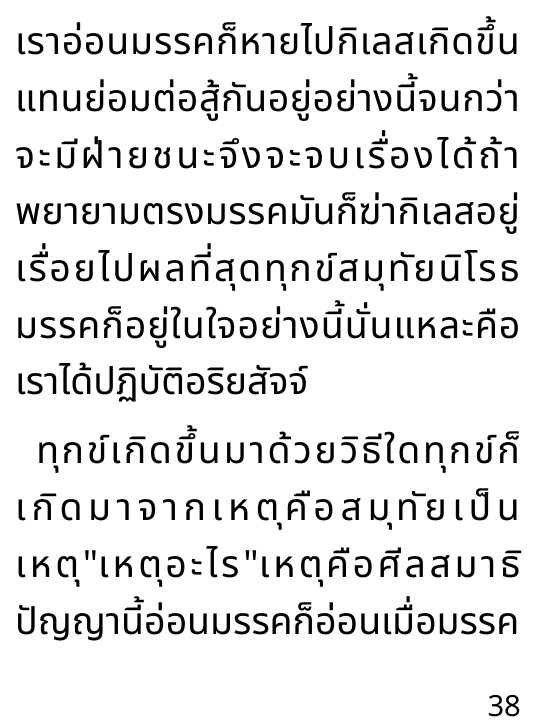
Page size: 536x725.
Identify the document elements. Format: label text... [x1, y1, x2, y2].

text ทุกข์เกิดขึ้นมาด้วยวิธีใดทุกข์ก็เกิดมาจากเหตุคือสมุทัยเป็นเหตุ"เหตุอะไร"เหตุคือศีลสมาธิปัญญานี้อ่อนมรรคก็อ่อนเมื่อมรรค [15, 424, 521, 651]
text เราอ่อนมรรคก็หายไปกิเลสเกิดขึ้นแทนย่อมต่อสู้กันอยู่อย่างนี้จนกว่าจะมีฝ่ายชนะจึงจะจบเรื่องได้ถ้าพยายามตรงมรรคมันก็ฆ่ากิเลสอยู่เรื่อยไปผลที่สุดทุกข์สมุทัยนิโรธมรรคก็อยู่ในใจอย่างนี้นั่นแหละคือเราได้ปฏิบัติอริยสัจจ์ [15, 15, 521, 412]
